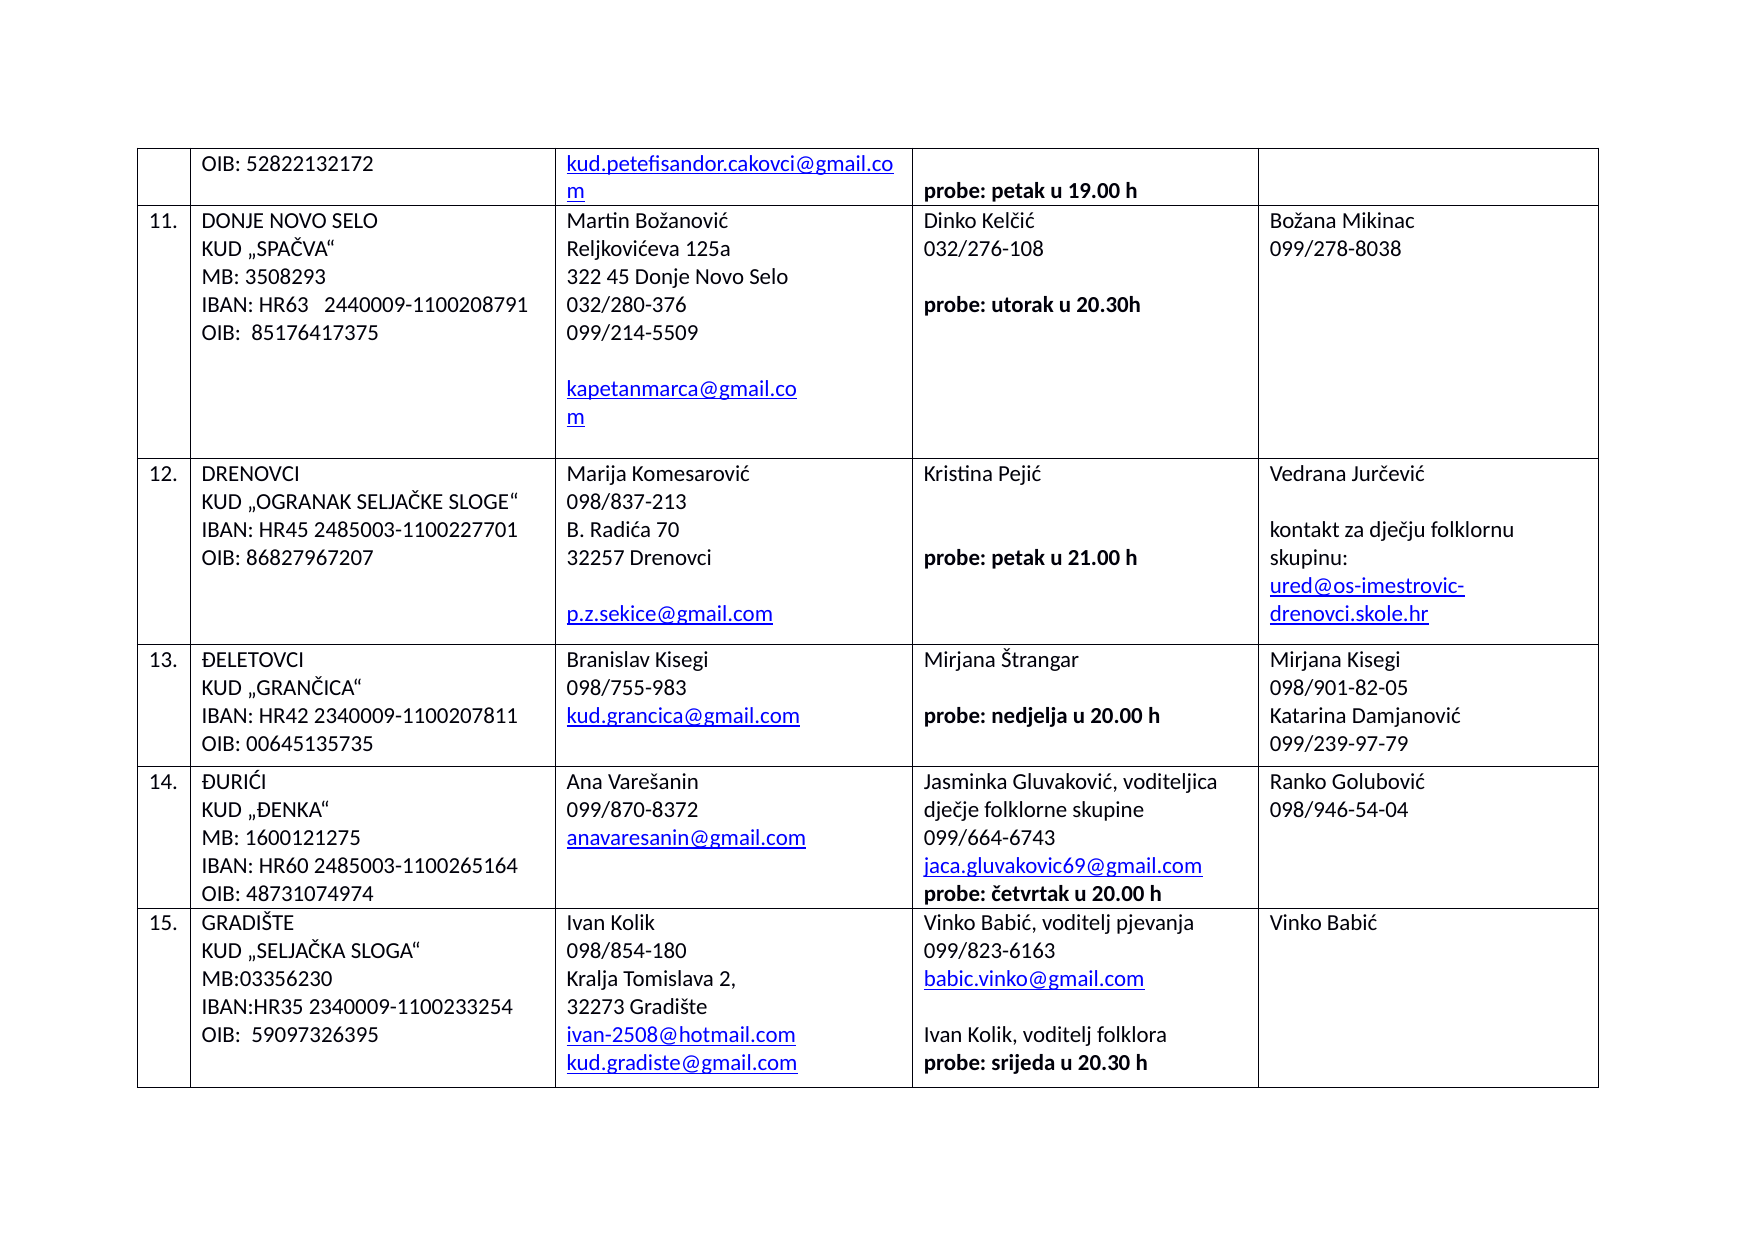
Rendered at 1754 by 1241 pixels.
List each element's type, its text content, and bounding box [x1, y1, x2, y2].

table_cell Ivan Kolik 098/854-180 Kralja Tomislava 2, 32273 Gradište ivan-2508@hotmail.com kud.gradiste@gmail.com [556, 909, 912, 1087]
table_cell DRENOVCI KUD „OGRANAK SELJAČKE SLOGE“ IBAN: HR45 2485003-1100227701 OIB: 86827967207 [191, 459, 555, 644]
table_cell Mirjana Kisegi 098/901-82-05 Katarina Damjanović 099/239-97-79 [1259, 645, 1598, 766]
table_cell DONJE NOVO SELO KUD „SPAČVA“ MB: 3508293 IBAN: HR63 2440009-1100208791 OIB: 85176417375 [191, 206, 555, 458]
table_cell probe: petak u 19.00 h [913, 149, 1258, 205]
table_cell [1259, 149, 1598, 205]
table_cell Martin Božanović Reljkovićeva 125a 322 45 Donje Novo Selo 032/280-376 099/214-5509 kapetanmarca@gmail.co m [556, 206, 912, 458]
table_cell Dinko Kelčić 032/276-108 probe: utorak u 20.30h [913, 206, 1258, 458]
table_cell Branislav Kisegi 098/755-983 kud.grancica@gmail.com [556, 645, 912, 766]
table_cell Božana Mikinac 099/278-8038 [1259, 206, 1598, 458]
table_cell 11. [138, 206, 190, 458]
table_cell Vinko Babić [1259, 909, 1598, 1087]
table_cell Kristina Pejić probe: petak u 21.00 h [913, 459, 1258, 644]
table_cell Jasminka Gluvaković, voditeljica dječje folklorne skupine 099/664-6743 jaca.gluvakovic69@gmail.com probe: četvrtak u 20.00 h [913, 767, 1258, 907]
table_cell 15. [138, 909, 190, 1087]
table_cell 14. [138, 767, 190, 907]
table_cell Vedrana Jurčević kontakt za dječju folklornu skupinu: ured@os-imestrovic-drenovci.skole.hr [1259, 459, 1598, 644]
table_cell kud.petefisandor.cakovci@gmail.com [556, 149, 912, 205]
table_cell Ana Varešanin 099/870-8372 anavaresanin@gmail.com [556, 767, 912, 907]
table_cell OIB: 52822132172 [191, 149, 555, 205]
table_cell 13. [138, 645, 190, 766]
table_cell ĐELETOVCI KUD „GRANČICA“ IBAN: HR42 2340009-1100207811 OIB: 00645135735 [191, 645, 555, 766]
table_cell Ranko Golubović 098/946-54-04 [1259, 767, 1598, 907]
table_cell GRADIŠTE KUD „SELJAČKA SLOGA“ MB:03356230 IBAN:HR35 2340009-1100233254 OIB: 59097326395 [191, 909, 555, 1087]
table_cell Vinko Babić, voditelj pjevanja 099/823-6163 babic.vinko@gmail.com Ivan Kolik, voditelj folklora probe: srijeda u 20.30 h [913, 909, 1258, 1087]
table_cell ĐURIĆI KUD „ĐENKA“ MB: 1600121275 IBAN: HR60 2485003-1100265164 OIB: 48731074974 [191, 767, 555, 907]
table_cell 12. [138, 459, 190, 644]
table_cell Marija Komesarović 098/837-213 B. Radića 70 32257 Drenovci p.z.sekice@gmail.com [556, 459, 912, 644]
table_cell [138, 149, 190, 205]
table_cell Mirjana Štrangar probe: nedjelja u 20.00 h [913, 645, 1258, 766]
